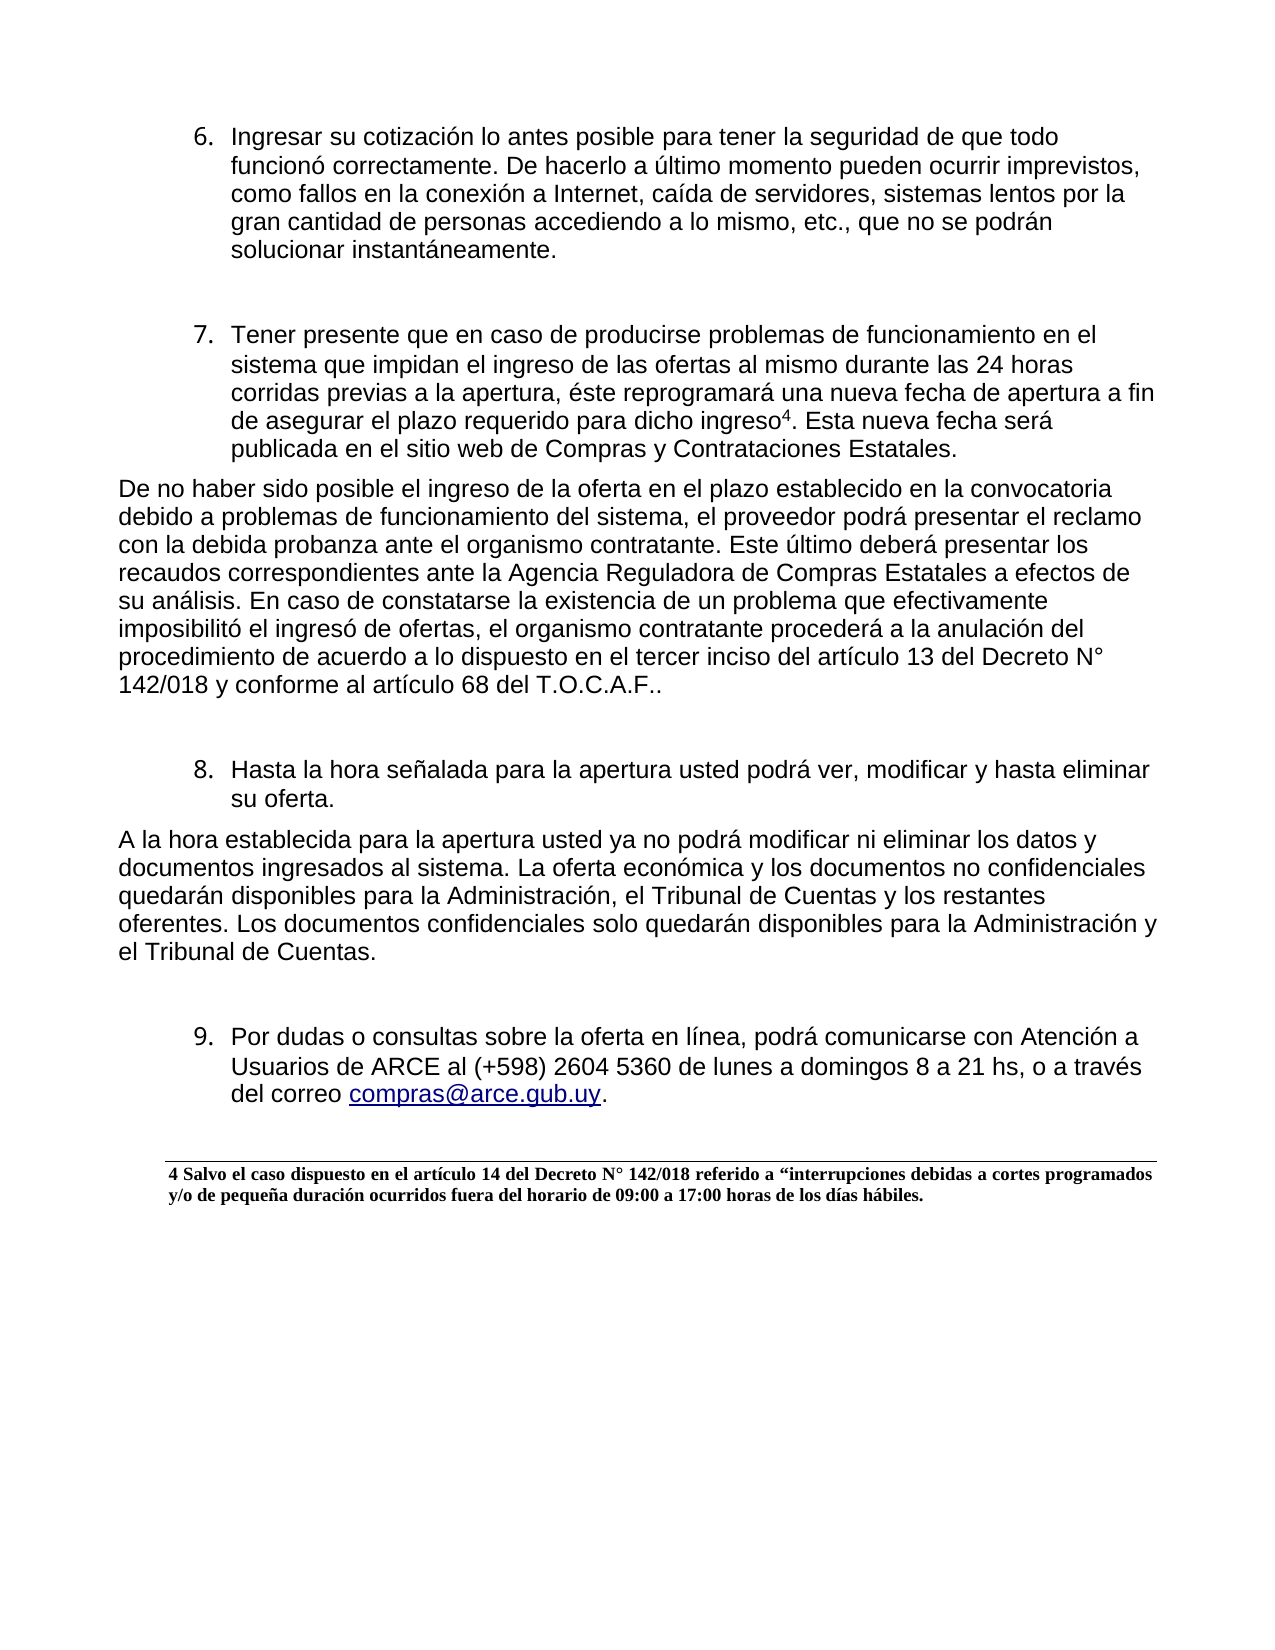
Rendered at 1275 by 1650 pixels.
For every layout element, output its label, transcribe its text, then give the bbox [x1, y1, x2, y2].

list Ingresar su cotización lo antes posible para tener la seguridad de que todo funcionó correctamente. De hacerlo a último momento pueden ocurrir imprevistos, como fallos en la conexión a Internet, caída de servidores, sistemas lentos por la gran cantidad de personas accediendo a lo mismo, etc., que no se podrán solucionar instantáneamente. [193, 118, 1157, 264]
text De no haber sido posible el ingreso de la oferta en el plazo establecido en la convocatoria debido a problemas de funcionamiento del sistema, el proveedor podrá presentar el reclamo con la debida probanza ante el organismo contratante. Este último deberá presentar los recaudos correspondientes ante la Agencia Reguladora de Compras Estatales a efectos de su análisis. En caso de constatarse la existencia de un problema que efectivamente imposibilitó el ingresó de ofertas, el organismo contratante procederá a la anulación del procedimiento de acuerdo a lo dispuesto en el tercer inciso del artículo 13 del Decreto N° 142/018 y conforme al artículo 68 del T.O.C.A.F.. [118, 475, 1157, 698]
text 4 Salvo el caso dispuesto en el artículo 14 del Decreto N° 142/018 referido a “interrupciones debidas a cortes programados y/o de pequeña duración ocurridos fuera del horario de 09:00 a 17:00 horas de los días hábiles. [165, 1162, 1157, 1208]
list Por dudas o consultas sobre la oferta en línea, podrá comunicarse con Atención a Usuarios de ARCE al (+598) 2604 5360 de lunes a domingos 8 a 21 hs, o a través del correo compras@arce.gub.uy. [193, 1018, 1157, 1108]
list Tener presente que en caso de producirse problemas de funcionamiento en el sistema que impidan el ingreso de las ofertas al mismo durante las 24 horas corridas previas a la apertura, éste reprogramará una nueva fecha de apertura a fin de asegurar el plazo requerido para dicho ingreso4. Esta nueva fecha será publicada en el sitio web de Compras y Contrataciones Estatales. [193, 317, 1157, 462]
text A la hora establecida para la apertura usted ya no podrá modificar ni eliminar los datos y documentos ingresados al sistema. La oferta económica y los documentos no confidenciales quedarán disponibles para la Administración, el Tribunal de Cuentas y los restantes oferentes. Los documentos confidenciales solo quedarán disponibles para la Administración y el Tribunal de Cuentas. [118, 826, 1157, 965]
list Hasta la hora señalada para la apertura usted podrá ver, modificar y hasta eliminar su oferta. [193, 751, 1157, 813]
